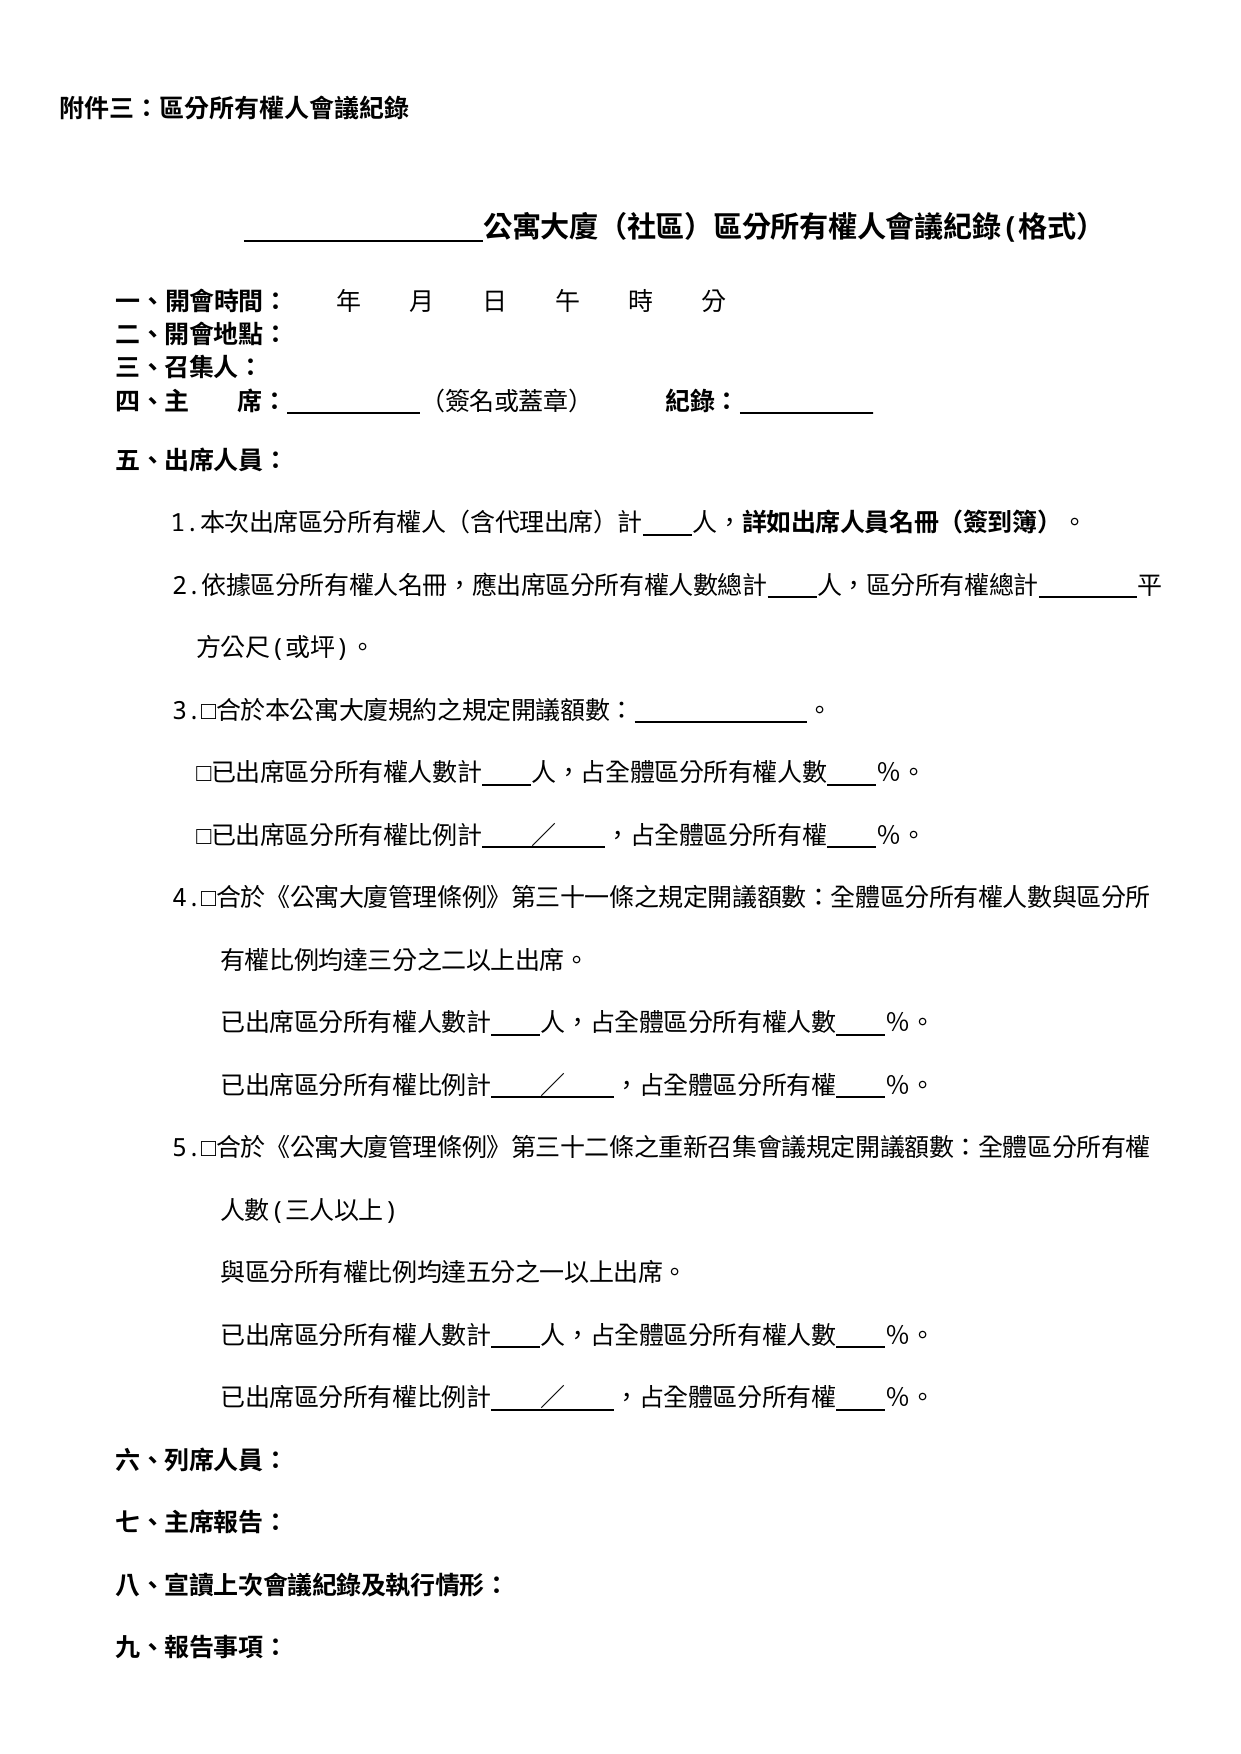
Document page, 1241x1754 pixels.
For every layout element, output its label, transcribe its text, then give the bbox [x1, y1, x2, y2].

text 八、宣讀上次會議紀錄及執行情形： [103, 1542, 1181, 1604]
text 九、報告事項： [103, 1604, 1181, 1667]
text 一、開會時間： 年 月 日 午 時 分 [103, 283, 1181, 317]
text □已出席區分所有權比例計 ／ ，占全體區分所有權 ％。 [123, 792, 1181, 854]
text 方公尺(或坪)。 [123, 604, 1181, 667]
text 四、主 席： （簽名或蓋章） 紀錄： [103, 383, 1181, 417]
text 七、主席報告： [103, 1479, 1181, 1542]
text 3.□合於本公寓大廈規約之規定開議額數： 。 [123, 667, 1181, 729]
text 三、召集人： [103, 350, 1181, 383]
text 4.□合於《公寓大廈管理條例》第三十一條之規定開議額數：全體區分所有權人數與區分所 [123, 854, 1181, 917]
text 五、出席人員： [103, 417, 1181, 479]
text 已出席區分所有權比例計 ／ ，占全體區分所有權 ％。 [123, 1354, 1181, 1417]
text 有權比例均達三分之二以上出席。 [123, 917, 1181, 979]
text 與區分所有權比例均達五分之一以上出席。 [123, 1229, 1181, 1292]
text 二、開會地點： [103, 317, 1181, 350]
text 2.依據區分所有權人名冊，應出席區分所有權人數總計 人，區分所有權總計 平 [123, 542, 1181, 604]
text 公寓大廈（社區）區分所有權人會議紀錄(格式） [59, 183, 1181, 246]
text □已出席區分所有權人數計 人，占全體區分所有權人數 ％。 [123, 729, 1181, 792]
text 已出席區分所有權人數計 人，占全體區分所有權人數 ％。 [123, 1292, 1181, 1354]
text 附件三：區分所有權人會議紀錄 [59, 64, 1181, 127]
text 5.□合於《公寓大廈管理條例》第三十二條之重新召集會議規定開議額數：全體區分所有權 [123, 1104, 1181, 1167]
text 已出席區分所有權比例計 ／ ，占全體區分所有權 ％。 [123, 1042, 1181, 1104]
text 人數(三人以上) [123, 1167, 1181, 1229]
text 六、列席人員： [103, 1417, 1181, 1479]
text 已出席區分所有權人數計 人，占全體區分所有權人數 ％。 [123, 979, 1181, 1042]
text 1.本次出席區分所有權人（含代理出席）計 人，詳如出席人員名冊（簽到簿）。 [134, 479, 1181, 542]
